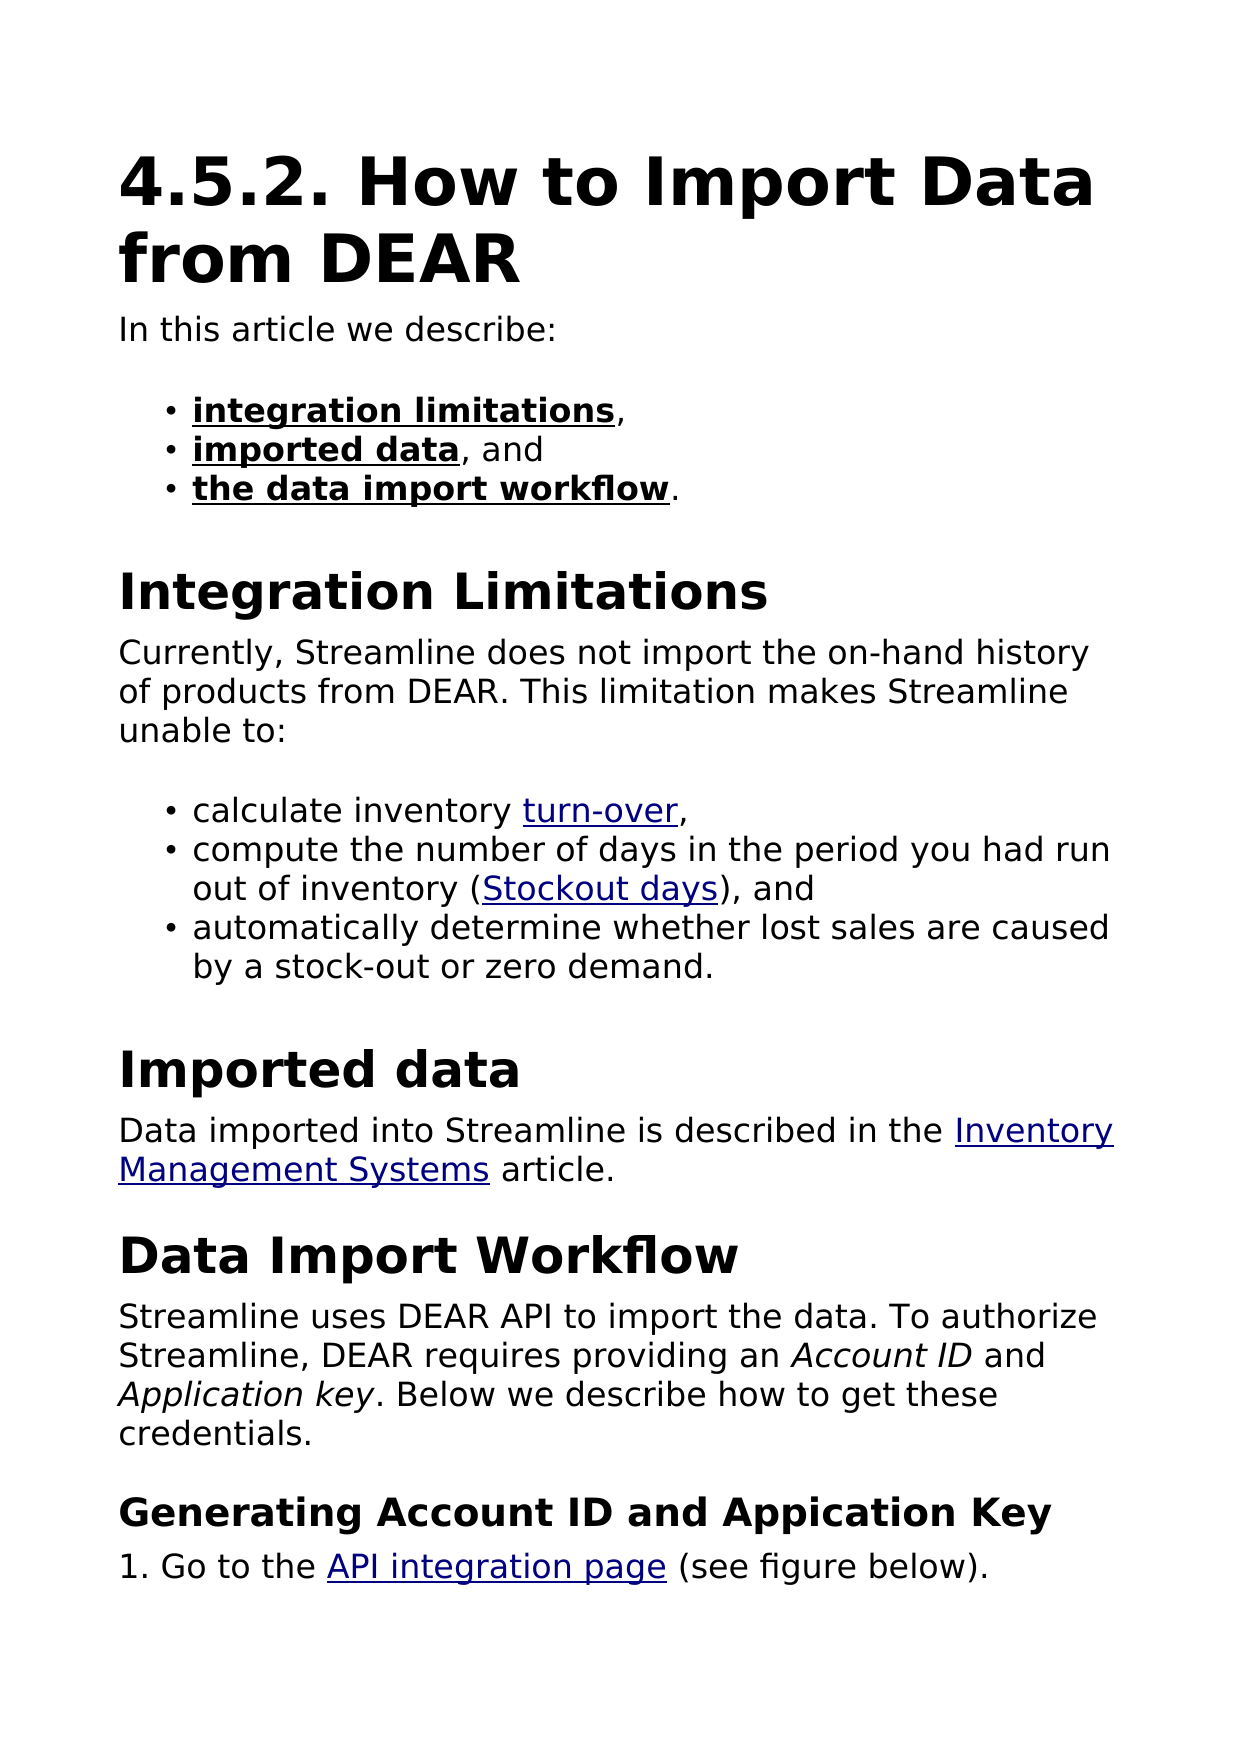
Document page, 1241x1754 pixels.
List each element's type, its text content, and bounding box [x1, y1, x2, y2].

subtitle Integration Limitations [118, 563, 1122, 621]
text Currently, Streamline does not import the on-hand history of products from DEAR. This limitation makes Streamline unable to: [118, 633, 1122, 750]
list integration limitations, [177, 392, 1122, 431]
list compute the number of days in the period you had run out of inventory (Stockout days), and [177, 831, 1122, 908]
subtitle Imported data [118, 1041, 1122, 1099]
list the data import workflow. [177, 469, 1122, 508]
list imported data, and [177, 431, 1122, 469]
subtitle Generating Account ID and Appication Key [118, 1490, 1122, 1536]
list automatically determine whether lost sales are caused by a stock-out or zero demand. [177, 908, 1122, 986]
list calculate inventory turn-over, [177, 792, 1122, 831]
text In this article we describe: [118, 311, 1122, 350]
subtitle Data Import Workflow [118, 1227, 1122, 1285]
subtitle 4.5.2. How to Import Data from DEAR [118, 143, 1122, 298]
text Data imported into Streamline is described in the Inventory Management Systems article. [118, 1111, 1122, 1189]
text Streamline uses DEAR API to import the data. To authorize Streamline, DEAR requires providing an Account ID and Application key. Below we describe how to get these credentials. [118, 1297, 1122, 1453]
text 1. Go to the API integration page (see figure below). [118, 1548, 1122, 1587]
